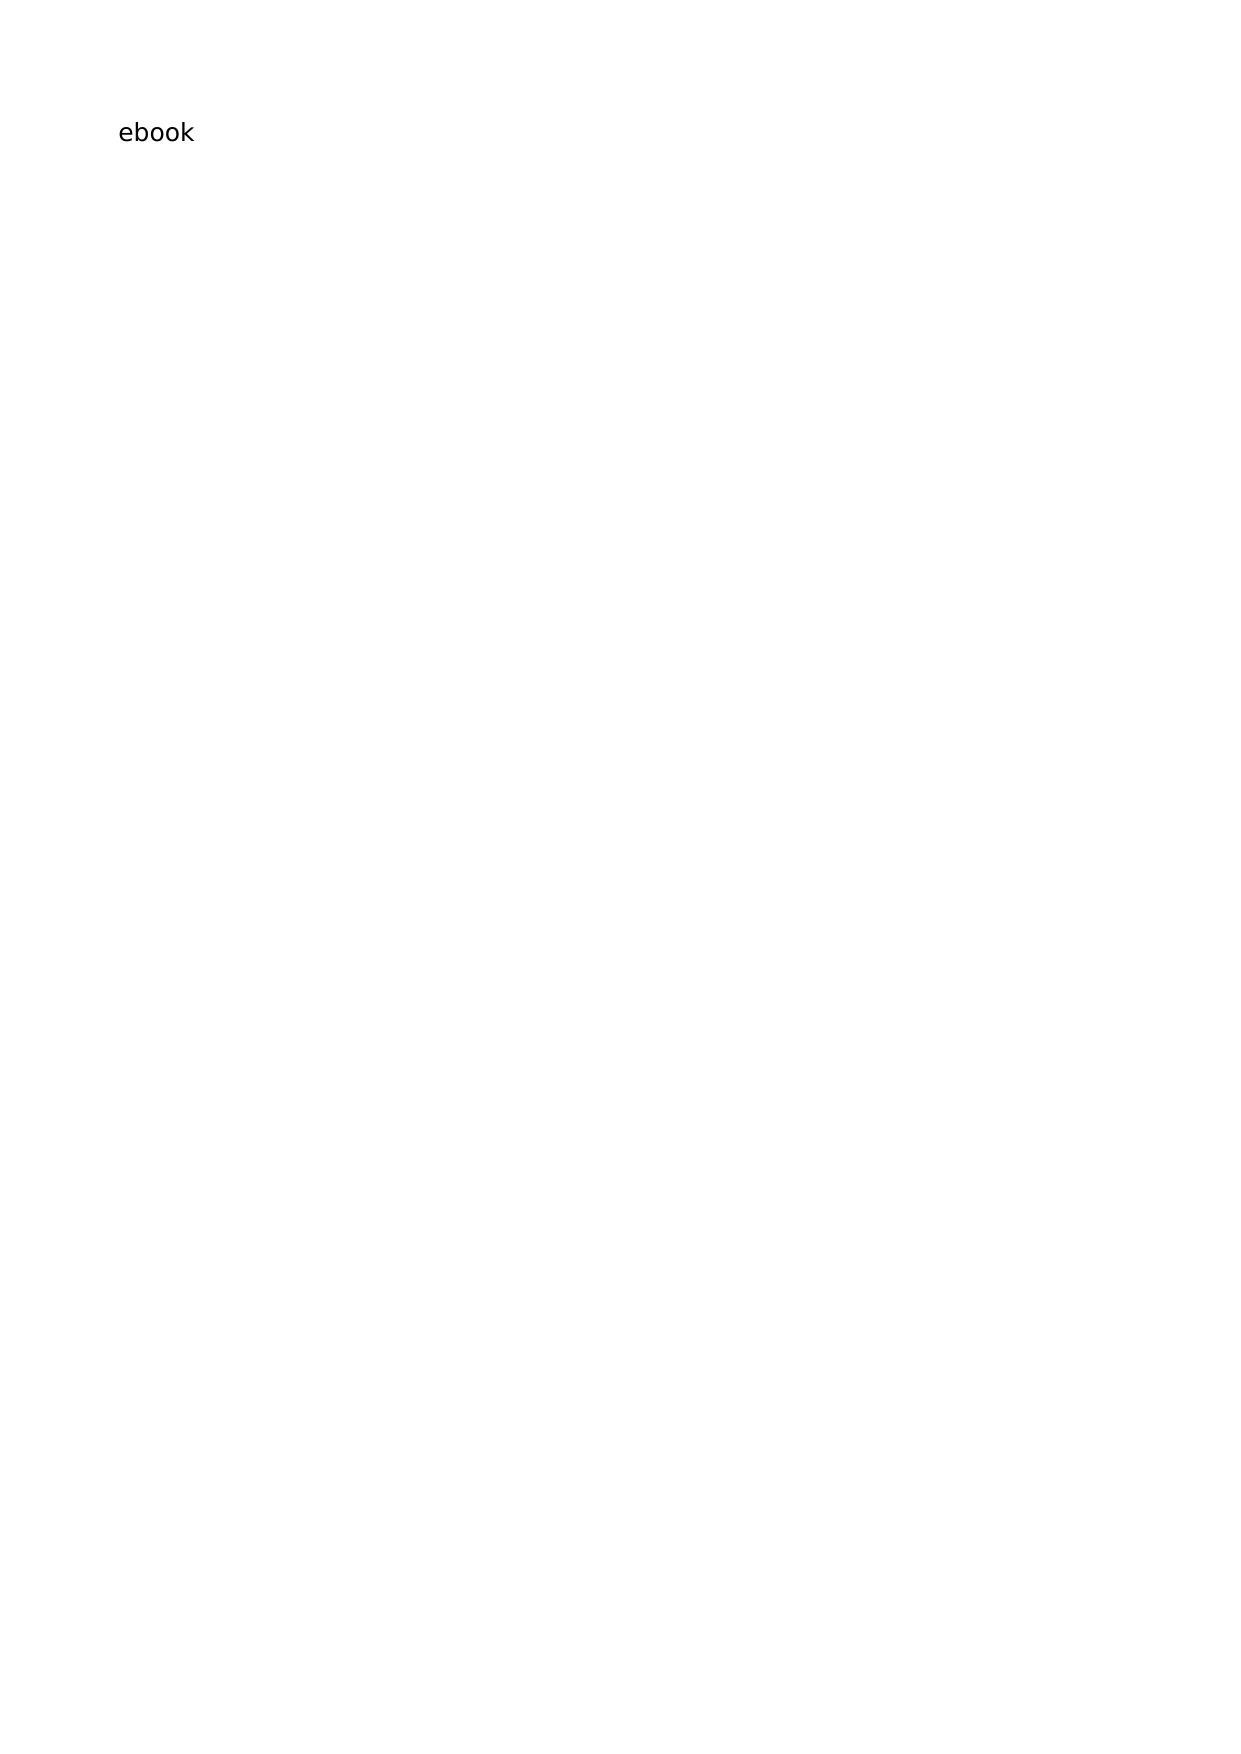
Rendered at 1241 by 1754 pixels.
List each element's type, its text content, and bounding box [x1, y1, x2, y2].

text ebook [118, 118, 1122, 147]
